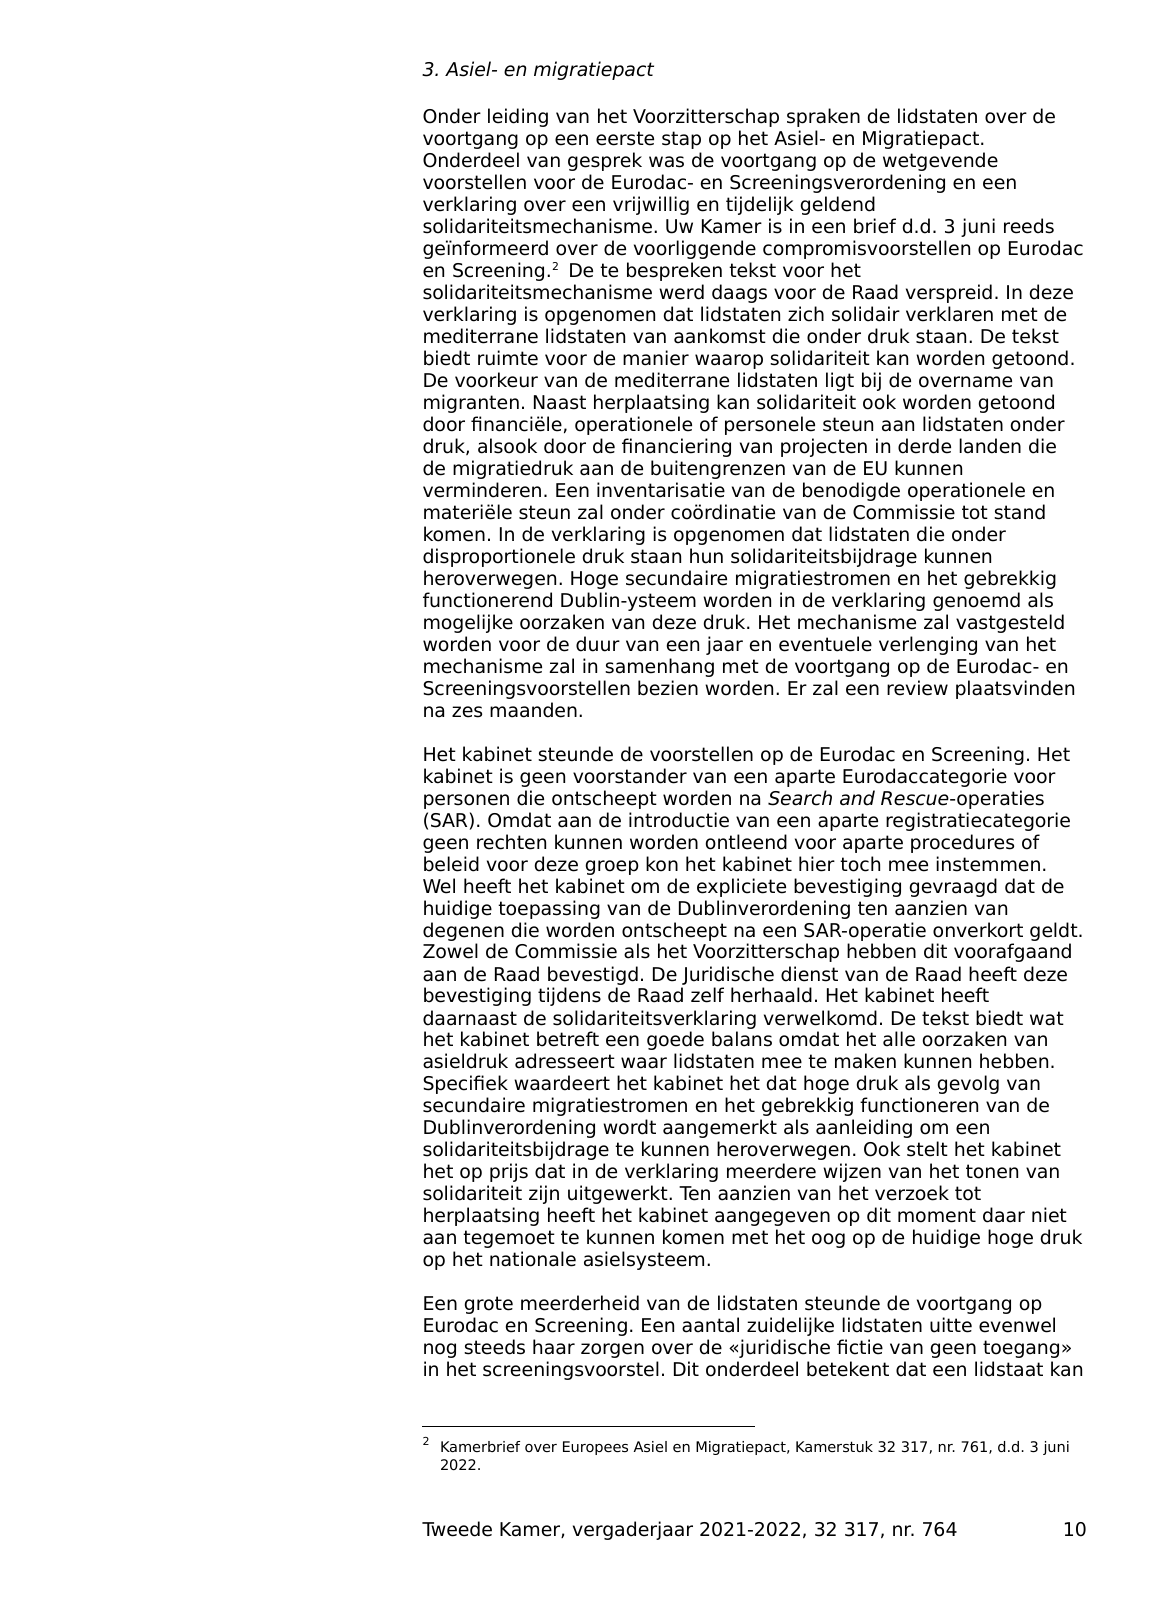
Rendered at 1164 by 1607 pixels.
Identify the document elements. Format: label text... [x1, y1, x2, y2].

text Onder leiding van het Voorzitterschap spraken de lidstaten over de voortgang op een eerste stap op het Asiel- en Migratiepact. Onderdeel van gesprek was de voortgang op de wetgevende voorstellen voor de Eurodac- en Screeningsverordening en een verklaring over een vrijwillig en tijdelijk geldend solidariteitsmechanisme. Uw Kamer is in een brief d.d. 3 juni reeds geïnformeerd over de voorliggende compromisvoorstellen op Eurodac en Screening. De te bespreken tekst voor het solidariteitsmechanisme werd daags voor de Raad verspreid. In deze verklaring is opgenomen dat lidstaten zich solidair verklaren met de mediterrane lidstaten van aankomst die onder druk staan. De tekst biedt ruimte voor de manier waarop solidariteit kan worden getoond. De voorkeur van de mediterrane lidstaten ligt bij de overname van migranten. Naast herplaatsing kan solidariteit ook worden getoond door financiële, operationele of personele steun aan lidstaten onder druk, alsook door de financiering van projecten in derde landen die de migratiedruk aan de buitengrenzen van de EU kunnen verminderen. Een inventarisatie van de benodigde operationele en materiële steun zal onder coördinatie van de Commissie tot stand komen. In de verklaring is opgenomen dat lidstaten die onder disproportionele druk staan hun solidariteitsbijdrage kunnen heroverwegen. Hoge secundaire migratiestromen en het gebrekkig functionerend Dublin-ysteem worden in de verklaring genoemd als mogelijke oorzaken van deze druk. Het mechanisme zal vastgesteld worden voor de duur van een jaar en eventuele verlenging van het mechanisme zal in samenhang met de voortgang op de Eurodac- en Screeningsvoorstellen bezien worden. Er zal een review plaatsvinden na zes maanden. [422, 106, 1087, 721]
subtitle 3. Asiel- en migratiepact [422, 59, 1087, 81]
text Kamerbrief over Europees Asiel en Migratiepact, Kamerstuk 32 317, nr. 761, d.d. 3 juni 2022. [422, 1435, 1087, 1474]
text Het kabinet steunde de voorstellen op de Eurodac en Screening. Het kabinet is geen voorstander van een aparte Eurodaccategorie voor personen die ontscheept worden na Search and Rescue-operaties (SAR). Omdat aan de introductie van een aparte registratiecategorie geen rechten kunnen worden ontleend voor aparte procedures of beleid voor deze groep kon het kabinet hier toch mee instemmen. Wel heeft het kabinet om de expliciete bevestiging gevraagd dat de huidige toepassing van de Dublinverordening ten aanzien van degenen die worden ontscheept na een SAR-operatie onverkort geldt. Zowel de Commissie als het Voorzitterschap hebben dit voorafgaand aan de Raad bevestigd. De Juridische dienst van de Raad heeft deze bevestiging tijdens de Raad zelf herhaald. Het kabinet heeft daarnaast de solidariteitsverklaring verwelkomd. De tekst biedt wat het kabinet betreft een goede balans omdat het alle oorzaken van asieldruk adresseert waar lidstaten mee te maken kunnen hebben. Specifiek waardeert het kabinet het dat hoge druk als gevolg van secundaire migratiestromen en het gebrekkig functioneren van de Dublinverordening wordt aangemerkt als aanleiding om een solidariteitsbijdrage te kunnen heroverwegen. Ook stelt het kabinet het op prijs dat in de verklaring meerdere wijzen van het tonen van solidariteit zijn uitgewerkt. Ten aanzien van het verzoek tot herplaatsing heeft het kabinet aangegeven op dit moment daar niet aan tegemoet te kunnen komen met het oog op de huidige hoge druk op het nationale asielsysteem. [422, 744, 1087, 1271]
text Een grote meerderheid van de lidstaten steunde de voortgang op Eurodac en Screening. Een aantal zuidelijke lidstaten uitte evenwel nog steeds haar zorgen over de «juridische fictie van geen toegang» in het screeningsvoorstel. Dit onderdeel betekent dat een lidstaat kan [422, 1293, 1087, 1381]
